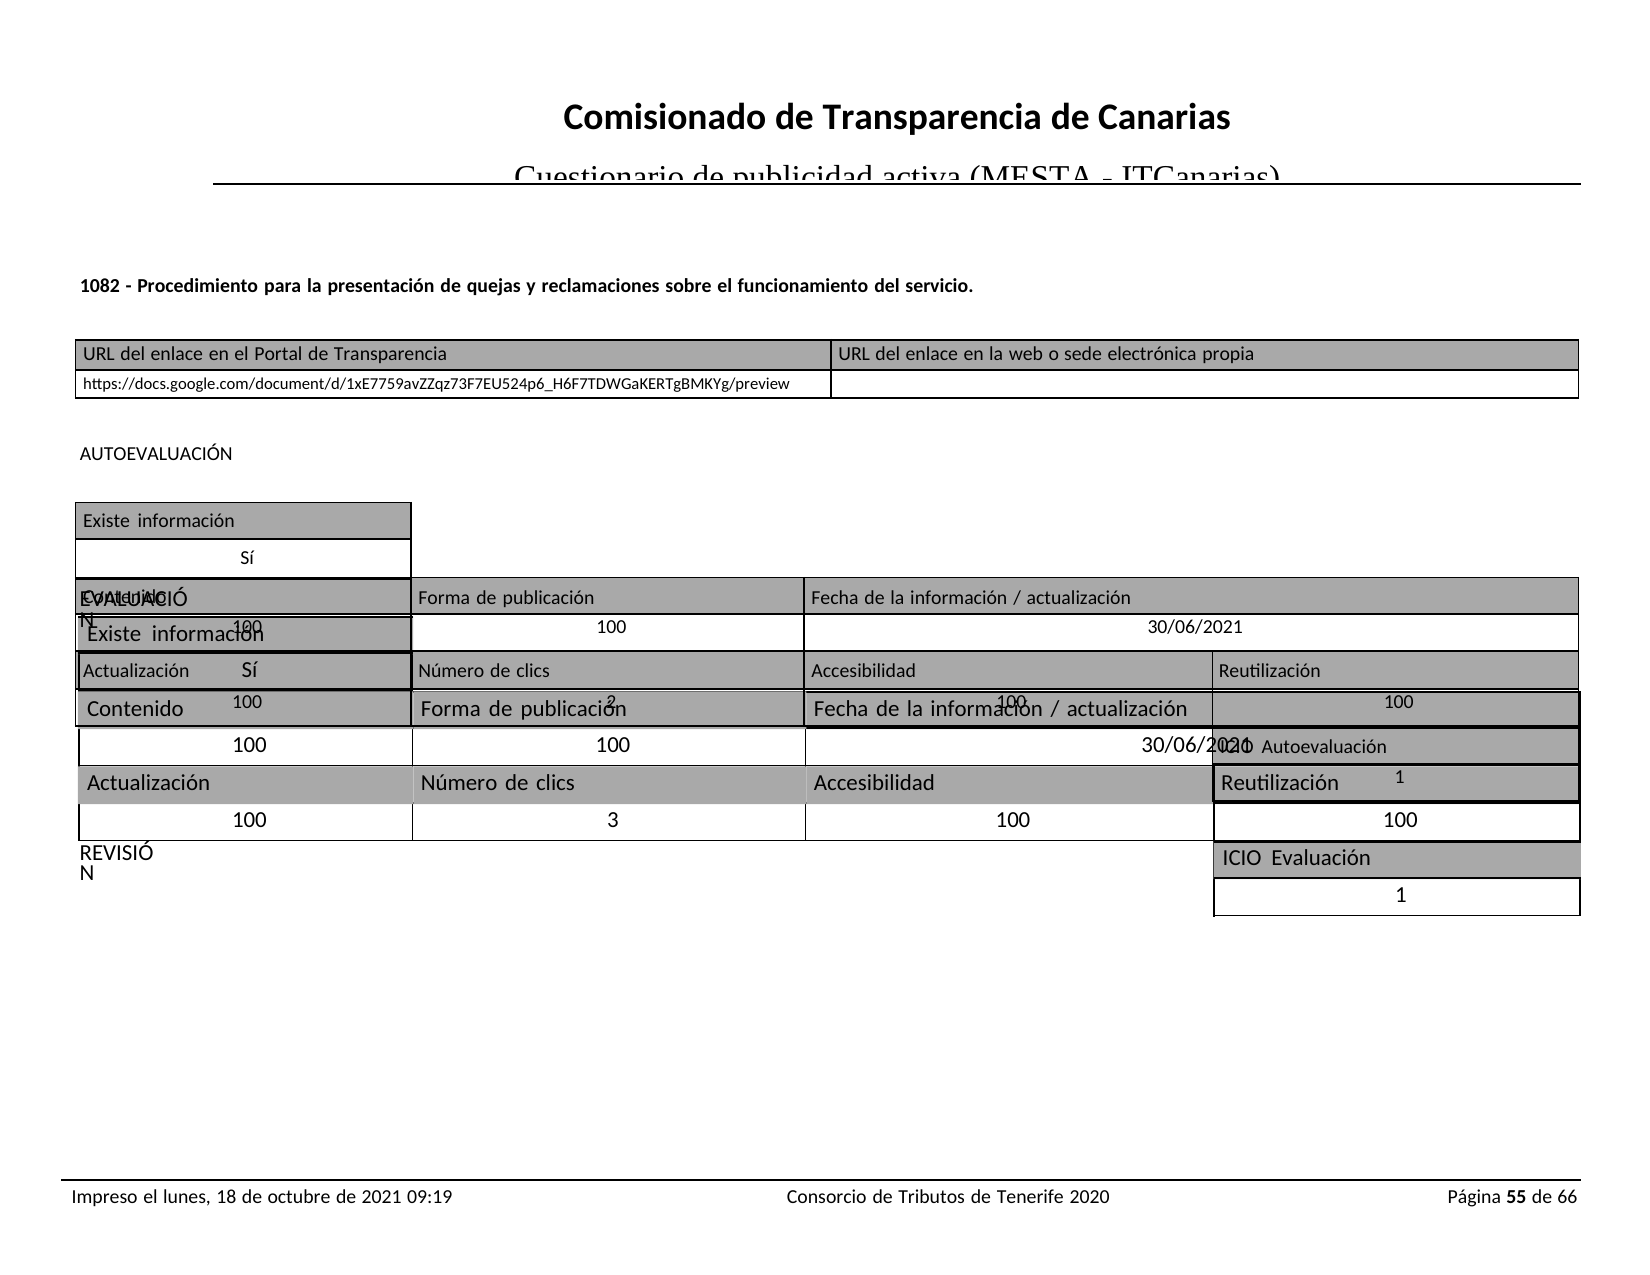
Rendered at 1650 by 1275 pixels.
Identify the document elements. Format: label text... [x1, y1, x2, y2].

table_cell 100 [412, 615, 803, 650]
table_cell [413, 730, 805, 765]
text 1082 - Procedimiento para la presentación de quejas y reclamaciones sobre el funcionamiento del servicio. [79, 273, 1594, 298]
table_header URL del enlace en el Portal de Transparencia [76, 341, 830, 369]
table_cell ICIO Autoevaluación [1213, 730, 1578, 763]
table_cell Reutilización [1213, 652, 1578, 688]
table_cell https://docs.google.com/document/d/1xE7759avZZqz73F7EU524p6_H6F7TDWGaKERTgBMKYg/preview [76, 371, 830, 397]
table_cell [806, 730, 1212, 765]
table_cell Accesibilidad [805, 652, 1212, 688]
table_header URL del enlace en la web o sede electrónica propia [832, 341, 1578, 369]
table_cell Forma de publicación [412, 578, 803, 613]
table_header [412, 502, 1578, 577]
table_cell 30/06/2021 [805, 615, 1578, 650]
text AUTOEVALUACIÓN [79, 441, 1594, 465]
table_cell Fecha de la información / actualización [805, 578, 1578, 613]
table_cell Contenido [76, 580, 410, 613]
table_cell Actualización [80, 655, 410, 688]
table_cell Número de clics [413, 652, 803, 688]
table_cell [832, 371, 1578, 397]
table_cell Sí [76, 540, 410, 577]
table_cell [80, 730, 412, 765]
table_header Existe información [76, 503, 410, 538]
